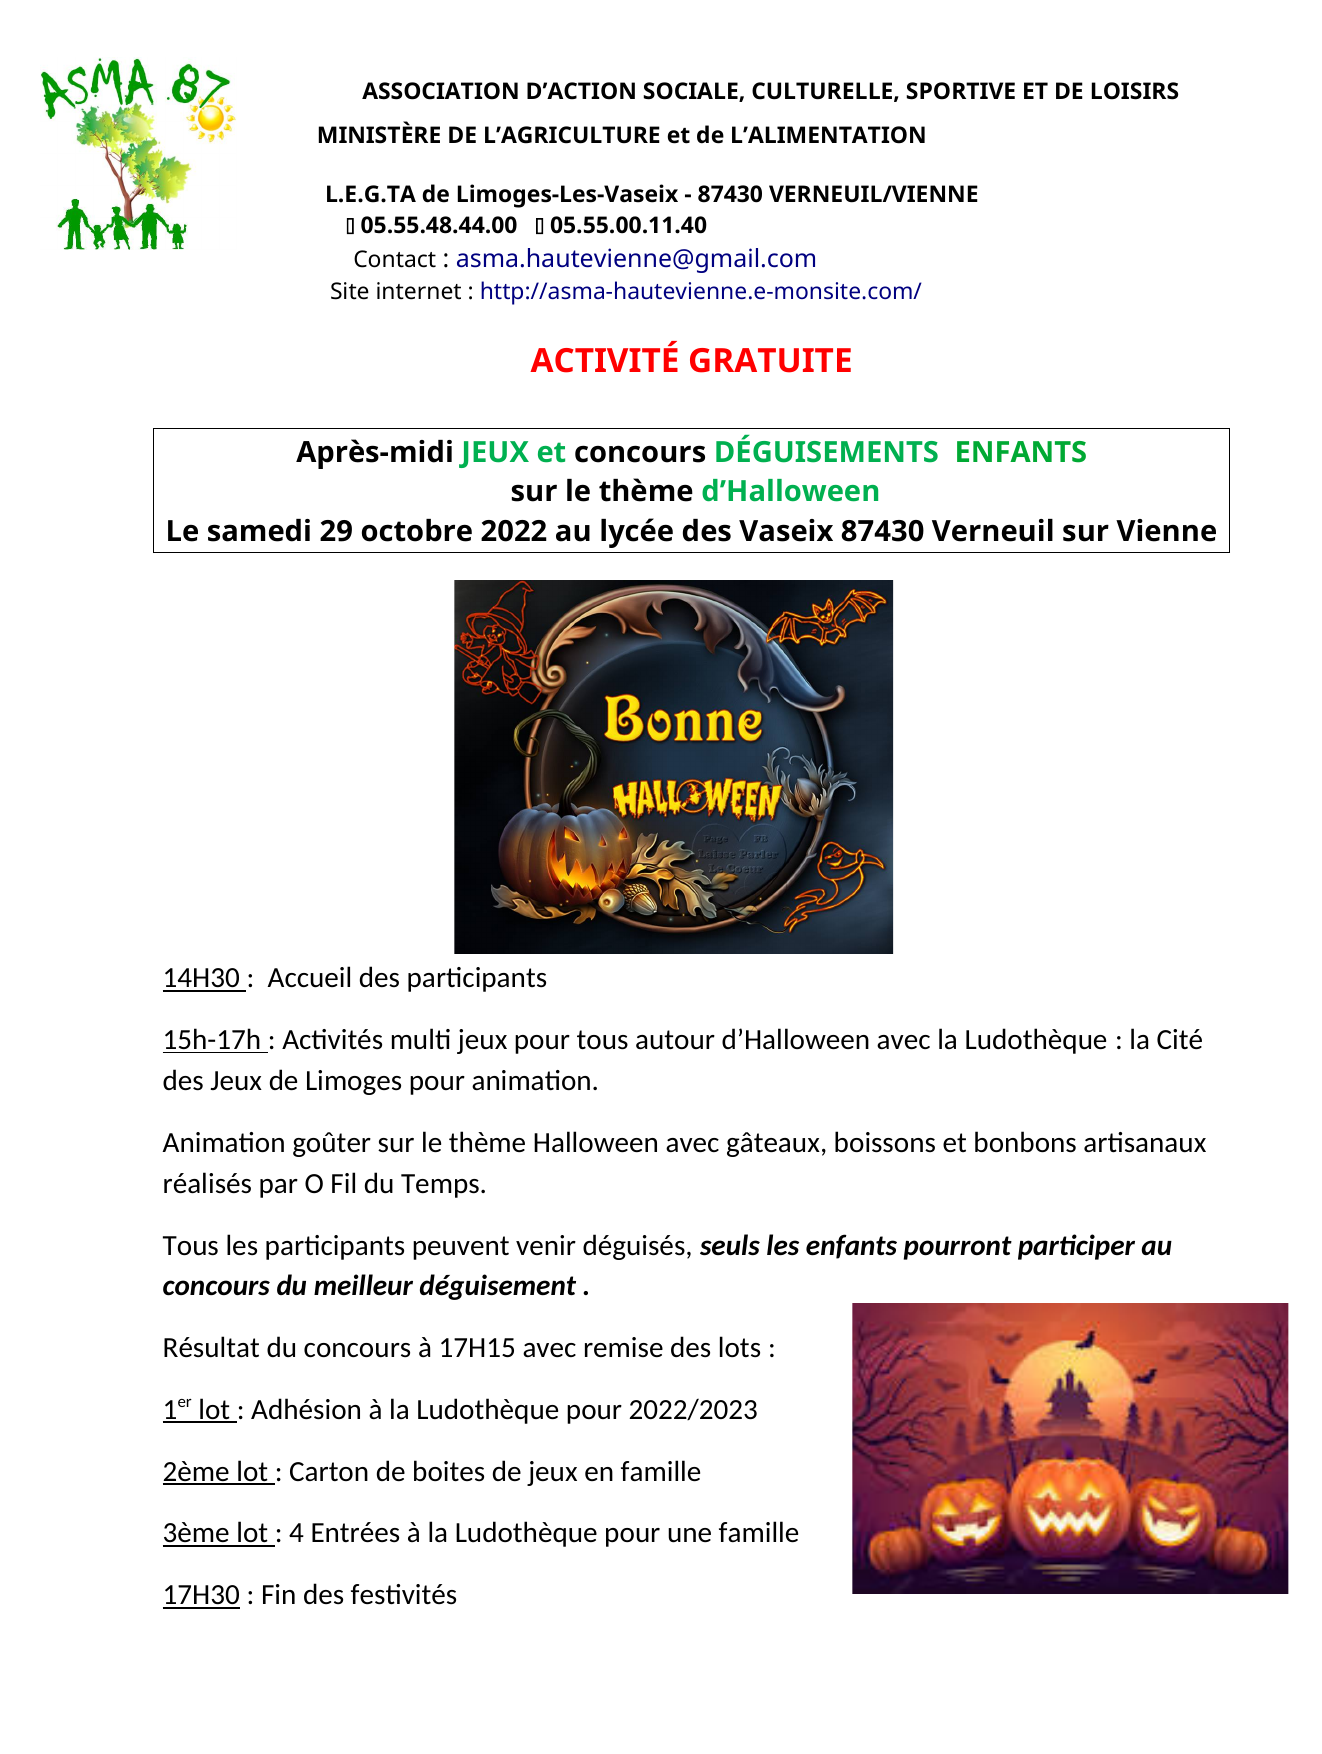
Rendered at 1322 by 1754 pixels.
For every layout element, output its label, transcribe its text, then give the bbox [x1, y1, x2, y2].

text Animation goûter sur le thème Halloween avec gâteaux, boissons et bonbons artisanaux réalisés par O Fil du Temps. [162, 1124, 1221, 1200]
picture [852, 1303, 1289, 1594]
text 15h-17h : Activités multi jeux pour tous autour d’Halloween avec la Ludothèque : la Cité des Jeux de Limoges pour animation. [162, 1021, 1221, 1098]
text 17H30 : Fin des festivités [162, 1576, 1221, 1612]
text Résultat du concours à 17H15 avec remise des lots : [162, 1329, 852, 1365]
text Après-midi JEUX et concours DÉGUISEMENTS ENFANTS [154, 429, 1229, 468]
text sur le thème d’Halloween [154, 468, 1229, 507]
picture [454, 580, 894, 954]
text 1er lot : Adhésion à la Ludothèque pour 2022/2023 [162, 1391, 852, 1427]
text 2ème lot : Carton de boites de jeux en famille [162, 1453, 852, 1488]
text 3ème lot : 4 Entrées à la Ludothèque pour une famille [162, 1514, 852, 1550]
text MINISTÈRE DE L’AGRICULTURE et de L’ALIMENTATION [263, 119, 1321, 150]
text ASSOCIATION D’ACTION SOCIALE, CULTURELLE, SPORTIVE ET DE LOISIRS [263, 75, 1278, 106]
text Site internet : http://asma-hautevienne.e-monsite.com/ [103, 274, 1221, 306]
text  05.55.48.44.00  05.55.00.11.40 [266, 209, 1277, 241]
text Tous les participants peuvent venir déguisés, seuls les enfants pourront participer au concours du meilleur déguisement . [162, 1227, 1221, 1303]
text ACTIVITÉ GRATUITE [162, 337, 1221, 382]
text L.E.G.TA de Limoges-Les-Vaseix - 87430 VERNEUIL/VIENNE [266, 178, 1277, 209]
text 14H30 : Accueil des participants [162, 959, 1221, 995]
text Contact : asma.hautevienne@gmail.com [192, 241, 1277, 274]
text Le samedi 29 octobre 2022 au lycée des Vaseix 87430 Verneuil sur Vienne [154, 507, 1229, 552]
picture [40, 57, 237, 250]
